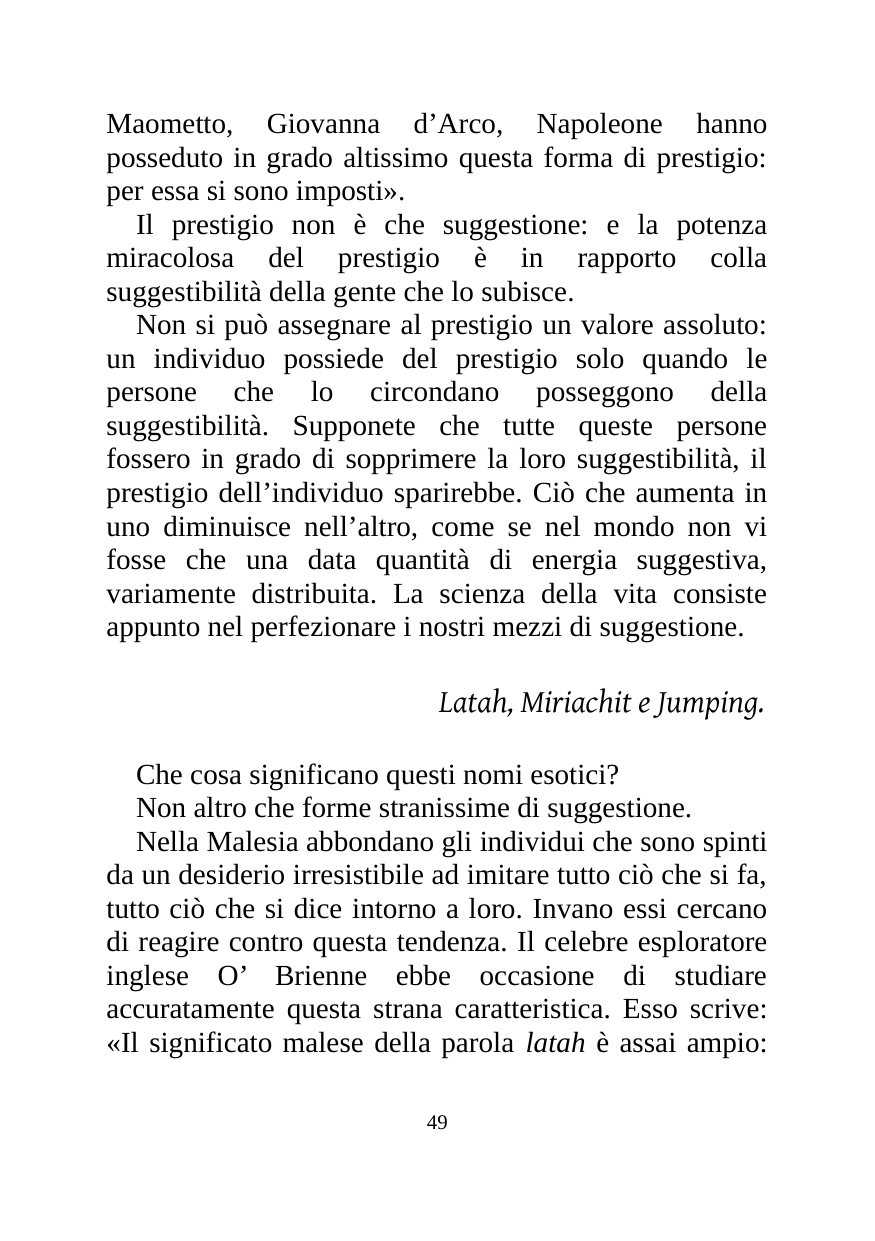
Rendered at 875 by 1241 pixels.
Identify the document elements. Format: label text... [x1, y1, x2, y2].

text Il prestigio non è che suggestione: e la potenza miracolosa del prestigio è in rapporto colla suggestibilità della gente che lo subisce. [106, 207, 768, 307]
text Maometto, Giovanna d’Arco, Napoleone hanno posseduto in grado altissimo questa forma di prestigio: per essa si sono imposti». [106, 106, 768, 207]
text Nella Malesia abbondano gli individui che sono spinti da un desiderio irresistibile ad imitare tutto ciò che si fa, tutto ciò che si dice intorno a loro. Invano essi cercano di reagire contro questa tendenza. Il celebre esploratore inglese O’ Brienne ebbe occasione di studiare accuratamente questa strana caratteristica. Esso scrive: «Il significato malese della parola latah è assai ampio: [106, 824, 768, 1059]
text Non si può assegnare al prestigio un valore assoluto: un individuo possiede del prestigio solo quando le persone che lo circondano posseggono della suggestibilità. Supponete che tutte queste persone fossero in grado di sopprimere la loro suggestibilità, il prestigio dell’individuo sparirebbe. Ciò che aumenta in uno diminuisce nell’altro, come se nel mondo non vi fosse che una data quantità di energia suggestiva, variamente distribuita. La scienza della vita consiste appunto nel perfezionare i nostri mezzi di suggestione. [106, 307, 768, 643]
text Che cosa significano questi nomi esotici? [106, 757, 768, 790]
subtitle Latah, Miriachit e Jumping. [106, 684, 768, 721]
text Non altro che forme stranissime di suggestione. [106, 790, 768, 824]
